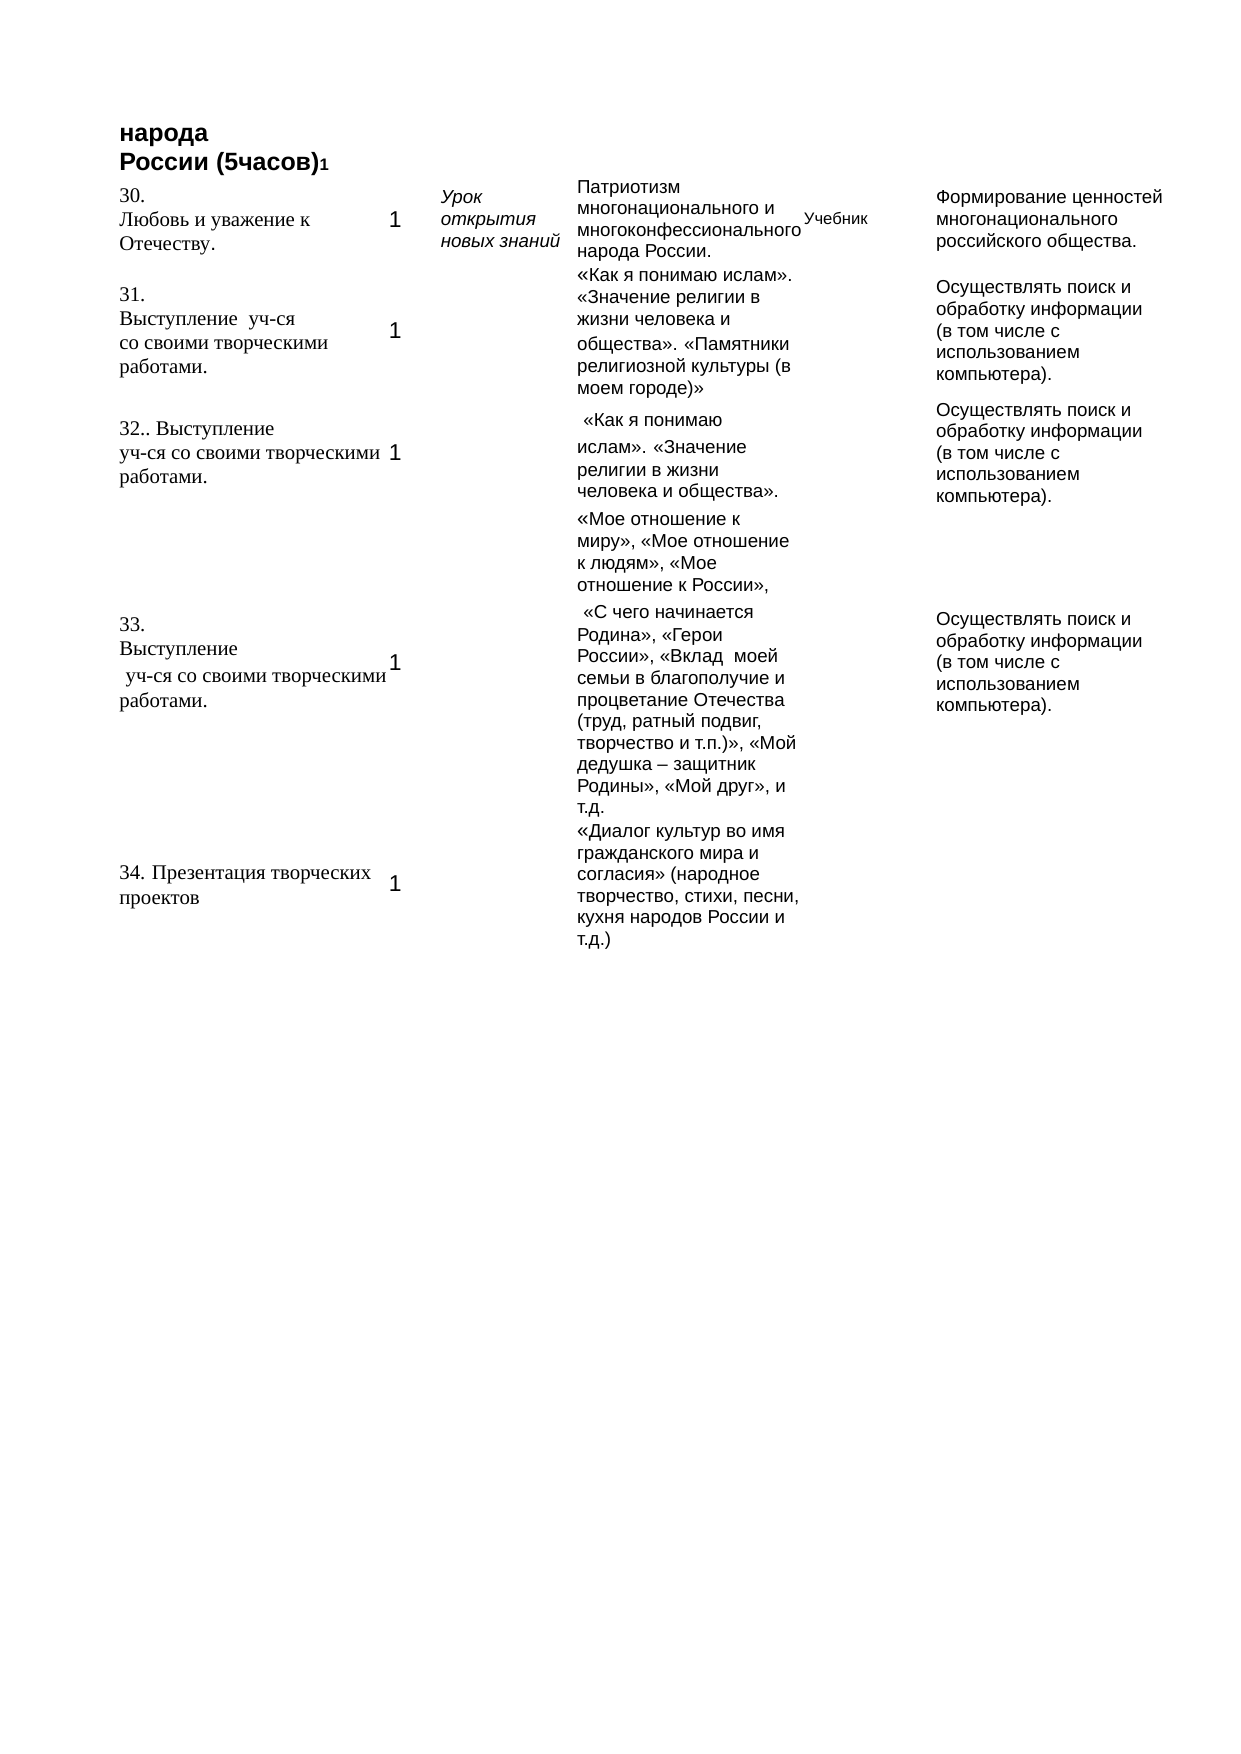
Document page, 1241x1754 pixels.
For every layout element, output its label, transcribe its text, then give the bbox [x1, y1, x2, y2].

table_cell «Диалог культур во имя гражданского мира и согласия» (народное творчество, стихи, песни, кухня народов России и т.д.) [576, 818, 803, 949]
table_cell [440, 818, 576, 949]
table_cell 1 [388, 176, 439, 262]
table_cell 1 [388, 818, 439, 949]
table_cell [440, 506, 576, 818]
table_cell «Как я понимаю ислам». «Значение религии в жизни человека и общества». «Памятники религиозной культуры (в моем городе)» [576, 262, 803, 398]
table_cell 1 [388, 506, 439, 818]
table_cell [440, 399, 576, 506]
table_cell 34. Презентация творческих проектов [118, 818, 387, 949]
table_cell [388, 118, 439, 176]
table_cell [1165, 506, 1240, 818]
table_cell Формирование ценностей многонационального российского общества. [935, 176, 1164, 262]
table_cell [935, 818, 1164, 949]
table_cell 1 [388, 399, 439, 506]
table_cell [1165, 262, 1240, 398]
table_cell [440, 118, 576, 176]
table_cell [803, 399, 935, 506]
table_cell 30. Любовь и уважение к Отечеству. [118, 176, 387, 262]
table_cell [440, 262, 576, 398]
table_cell [576, 118, 803, 176]
table_cell Патриотизм многонационального и многоконфессионального народа России. [576, 176, 803, 262]
table_cell народа России (5часов)1 [118, 118, 387, 176]
table_cell Урок открытия новых знаний [440, 176, 576, 262]
table_cell 32.. Выступление уч-ся со своими творческими работами. [118, 399, 387, 506]
table_cell 31. Выступление уч-ся со своими творческими работами. [118, 262, 387, 398]
table_cell «Как я понимаю ислам». «Значение религии в жизни человека и общества». [576, 399, 803, 506]
table_cell [803, 262, 935, 398]
table_cell Осуществлять поиск и обработку информации (в том числе с использованием компьютера). [935, 399, 1164, 506]
table_cell [803, 818, 935, 949]
table_cell [1165, 118, 1240, 176]
table_cell Осуществлять поиск и обработку информации (в том числе с использованием компьютера). [935, 506, 1164, 818]
table_cell [1165, 818, 1240, 949]
table_cell [803, 118, 935, 176]
table_cell Учебник [803, 176, 935, 262]
table_cell [803, 506, 935, 818]
table_cell 1 [388, 262, 439, 398]
table_cell Осуществлять поиск и обработку информации (в том числе с использованием компьютера). [935, 262, 1164, 398]
table_cell [1165, 399, 1240, 506]
table_cell «Мое отношение к миру», «Мое отношение к людям», «Мое отношение к России», «С чего начинается Родина», «Герои России», «Вклад моей семьи в благополучие и процветание Отечества (труд, ратный подвиг, творчество и т.п.)», «Мой дедушка – защитник Родины», «Мой друг», и т.д. [576, 506, 803, 818]
table_cell [935, 118, 1164, 176]
table_cell [1165, 176, 1240, 262]
table_cell 33. Выступление уч-ся со своими творческими работами. [118, 506, 387, 818]
